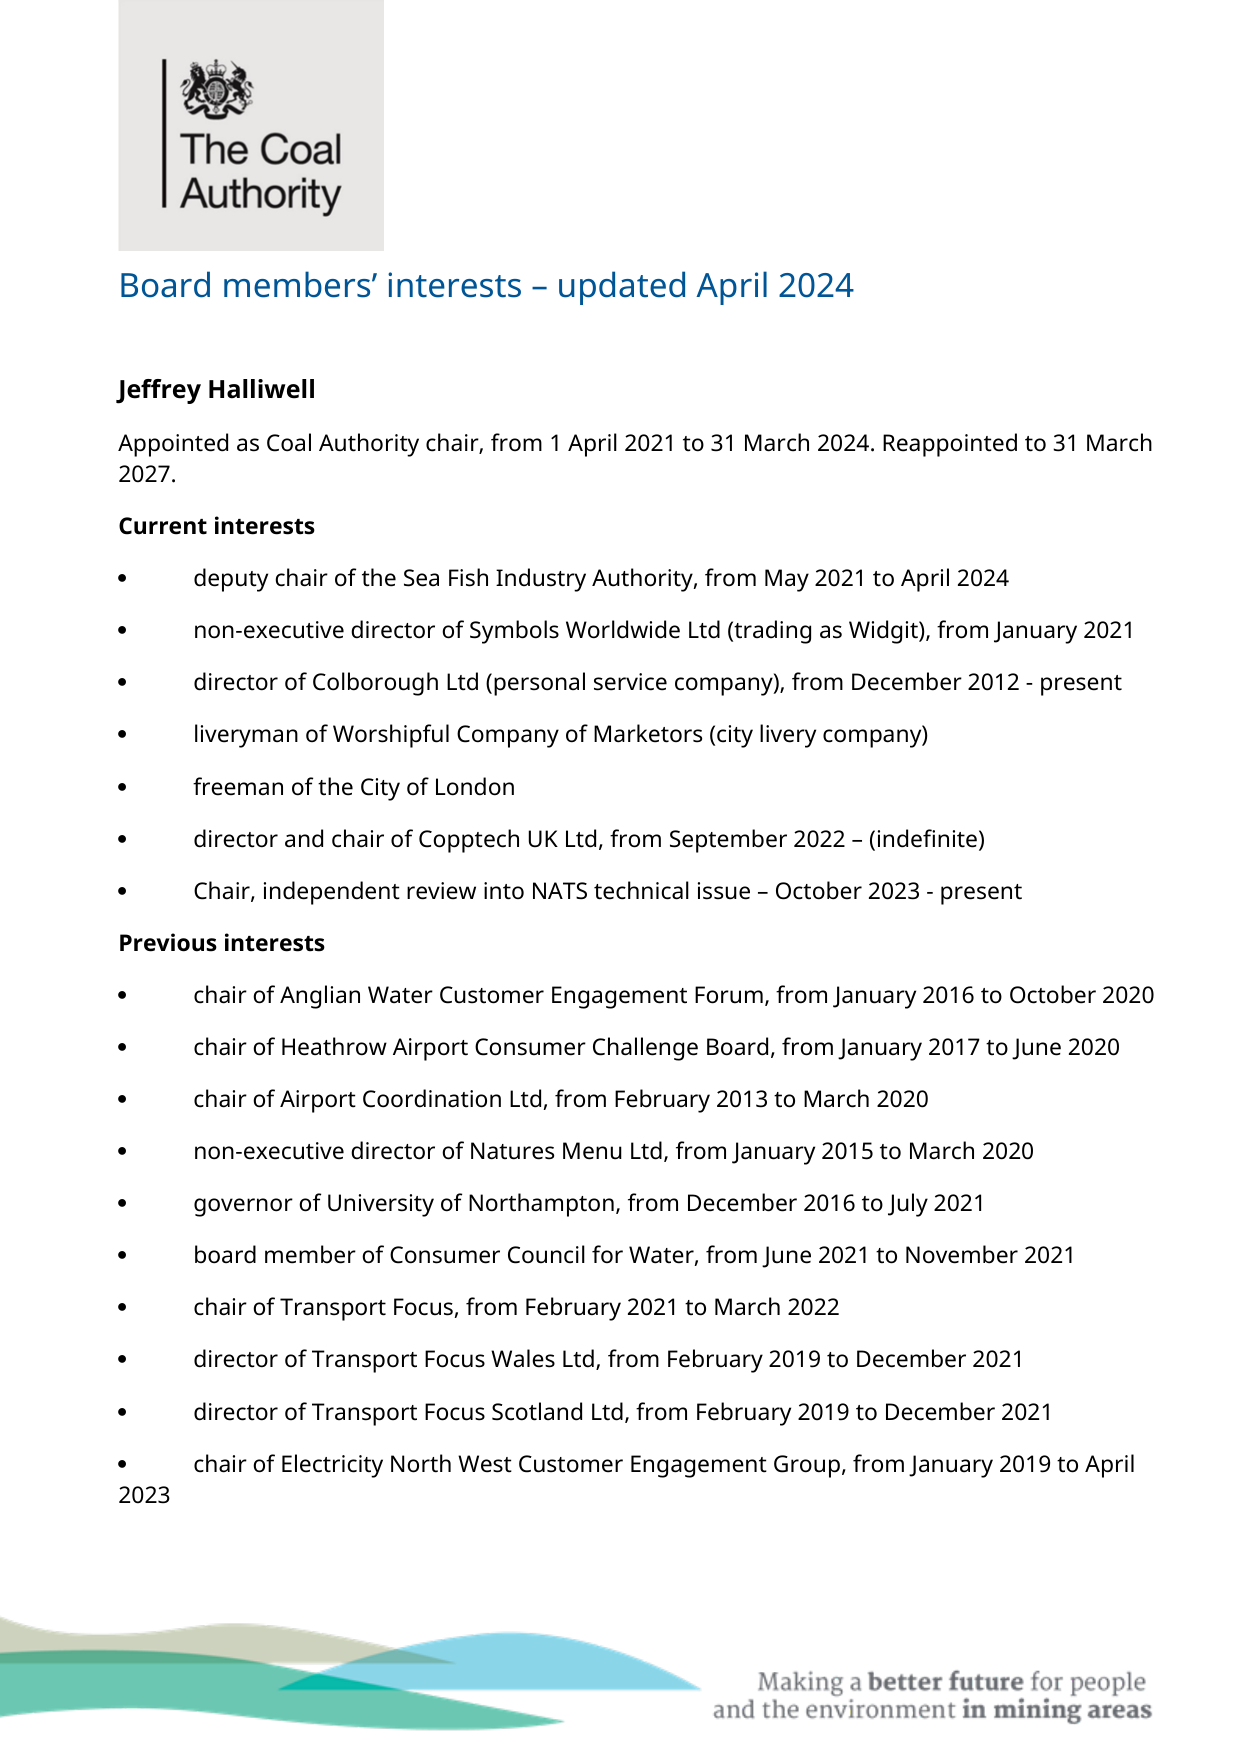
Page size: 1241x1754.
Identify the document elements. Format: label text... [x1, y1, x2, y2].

list freeman of the City of London [118, 770, 1169, 802]
list director of Transport Focus Scotland Ltd, from February 2019 to December 2021 [118, 1395, 1169, 1427]
list non-executive director of Natures Menu Ltd, from January 2015 to March 2020 [118, 1135, 1169, 1166]
subtitle Previous interests [118, 927, 1169, 958]
subtitle Current interests [118, 510, 1169, 541]
list director and chair of Copptech UK Ltd, from September 2022 – (indefinite) [118, 822, 1169, 854]
text Appointed as Coal Authority chair, from 1 April 2021 to 31 March 2024. Reappointed to 31 March 2027. [118, 427, 1169, 489]
list deputy chair of the Sea Fish Industry Authority, from May 2021 to April 2024 [118, 562, 1169, 593]
list Chair, independent review into NATS technical issue – October 2023 - present [118, 874, 1169, 906]
list chair of Transport Focus, from February 2021 to March 2022 [118, 1291, 1169, 1322]
list chair of Electricity North West Customer Engagement Group, from January 2019 to April 2023 [118, 1447, 1169, 1510]
list chair of Anglian Water Customer Engagement Forum, from January 2016 to October 2020 [118, 979, 1169, 1010]
subtitle Board members’ interests – updated April 2024 [118, 261, 1169, 307]
list director of Transport Focus Wales Ltd, from February 2019 to December 2021 [118, 1343, 1169, 1374]
list board member of Consumer Council for Water, from June 2021 to November 2021 [118, 1239, 1169, 1270]
subtitle Jeffrey Halliwell [118, 372, 1169, 406]
list chair of Airport Coordination Ltd, from February 2013 to March 2020 [118, 1083, 1169, 1114]
list governor of University of Northampton, from December 2016 to July 2021 [118, 1187, 1169, 1218]
list non-executive director of Symbols Worldwide Ltd (trading as Widgit), from January 2021 [118, 614, 1169, 645]
list chair of Heathrow Airport Consumer Challenge Board, from January 2017 to June 2020 [118, 1031, 1169, 1062]
list director of Colborough Ltd (personal service company), from December 2012 - present [118, 666, 1169, 697]
list liveryman of Worshipful Company of Marketors (city livery company) [118, 718, 1169, 749]
